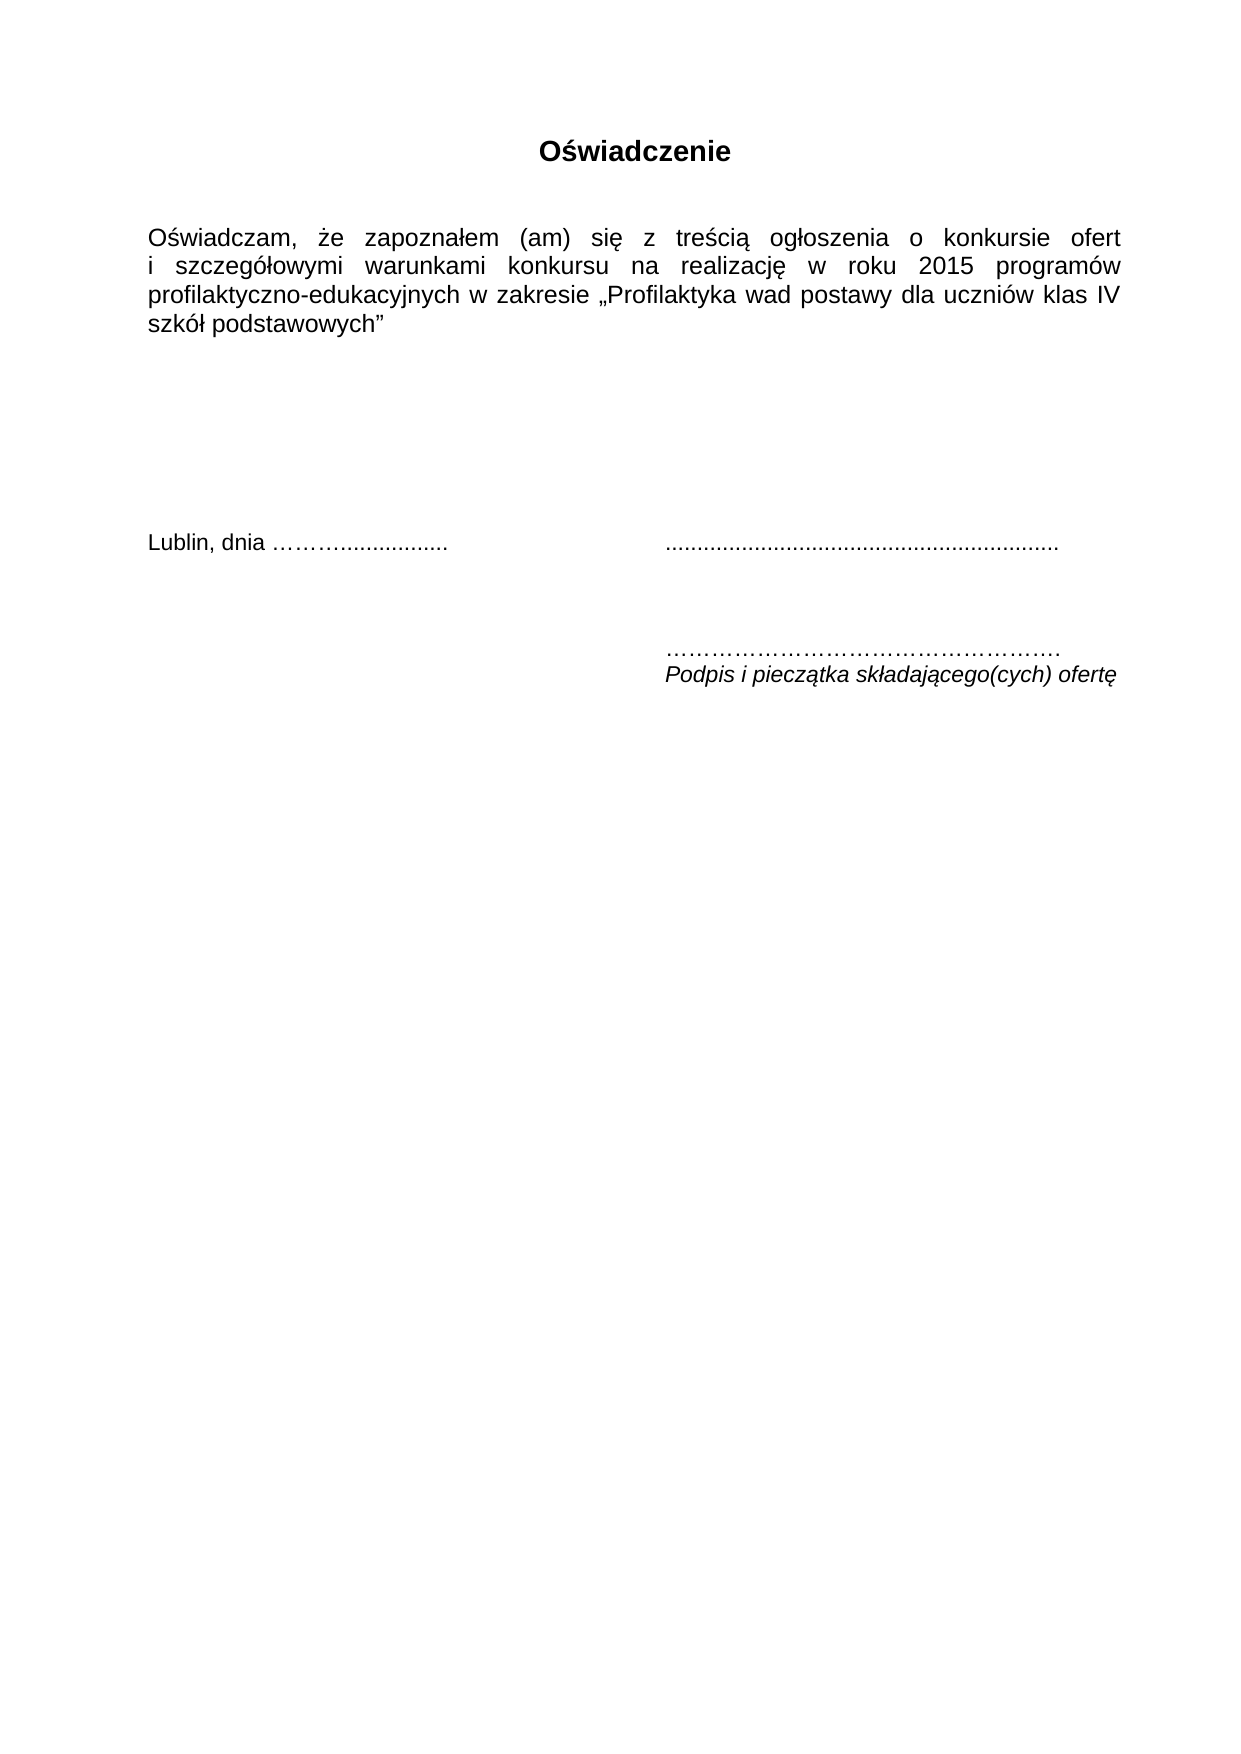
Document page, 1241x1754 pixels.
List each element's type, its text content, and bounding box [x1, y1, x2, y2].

text Oświadczam, że zapoznałem (am) się z treścią ogłoszenia o konkursie ofert i szczegółowymi warunkami konkursu na realizację w roku 2015 programów profilaktyczno-edukacyjnych w zakresie „Profilaktyka wad postawy dla uczniów klas IV szkół podstawowych” [148, 223, 1122, 338]
text ……………………………………………. [148, 635, 1122, 661]
text Oświadczenie [148, 134, 1122, 167]
text Lublin, dnia ………................. .............................................................. [148, 529, 1122, 556]
text Podpis i pieczątka składającego(cych) ofertę [148, 661, 1122, 687]
